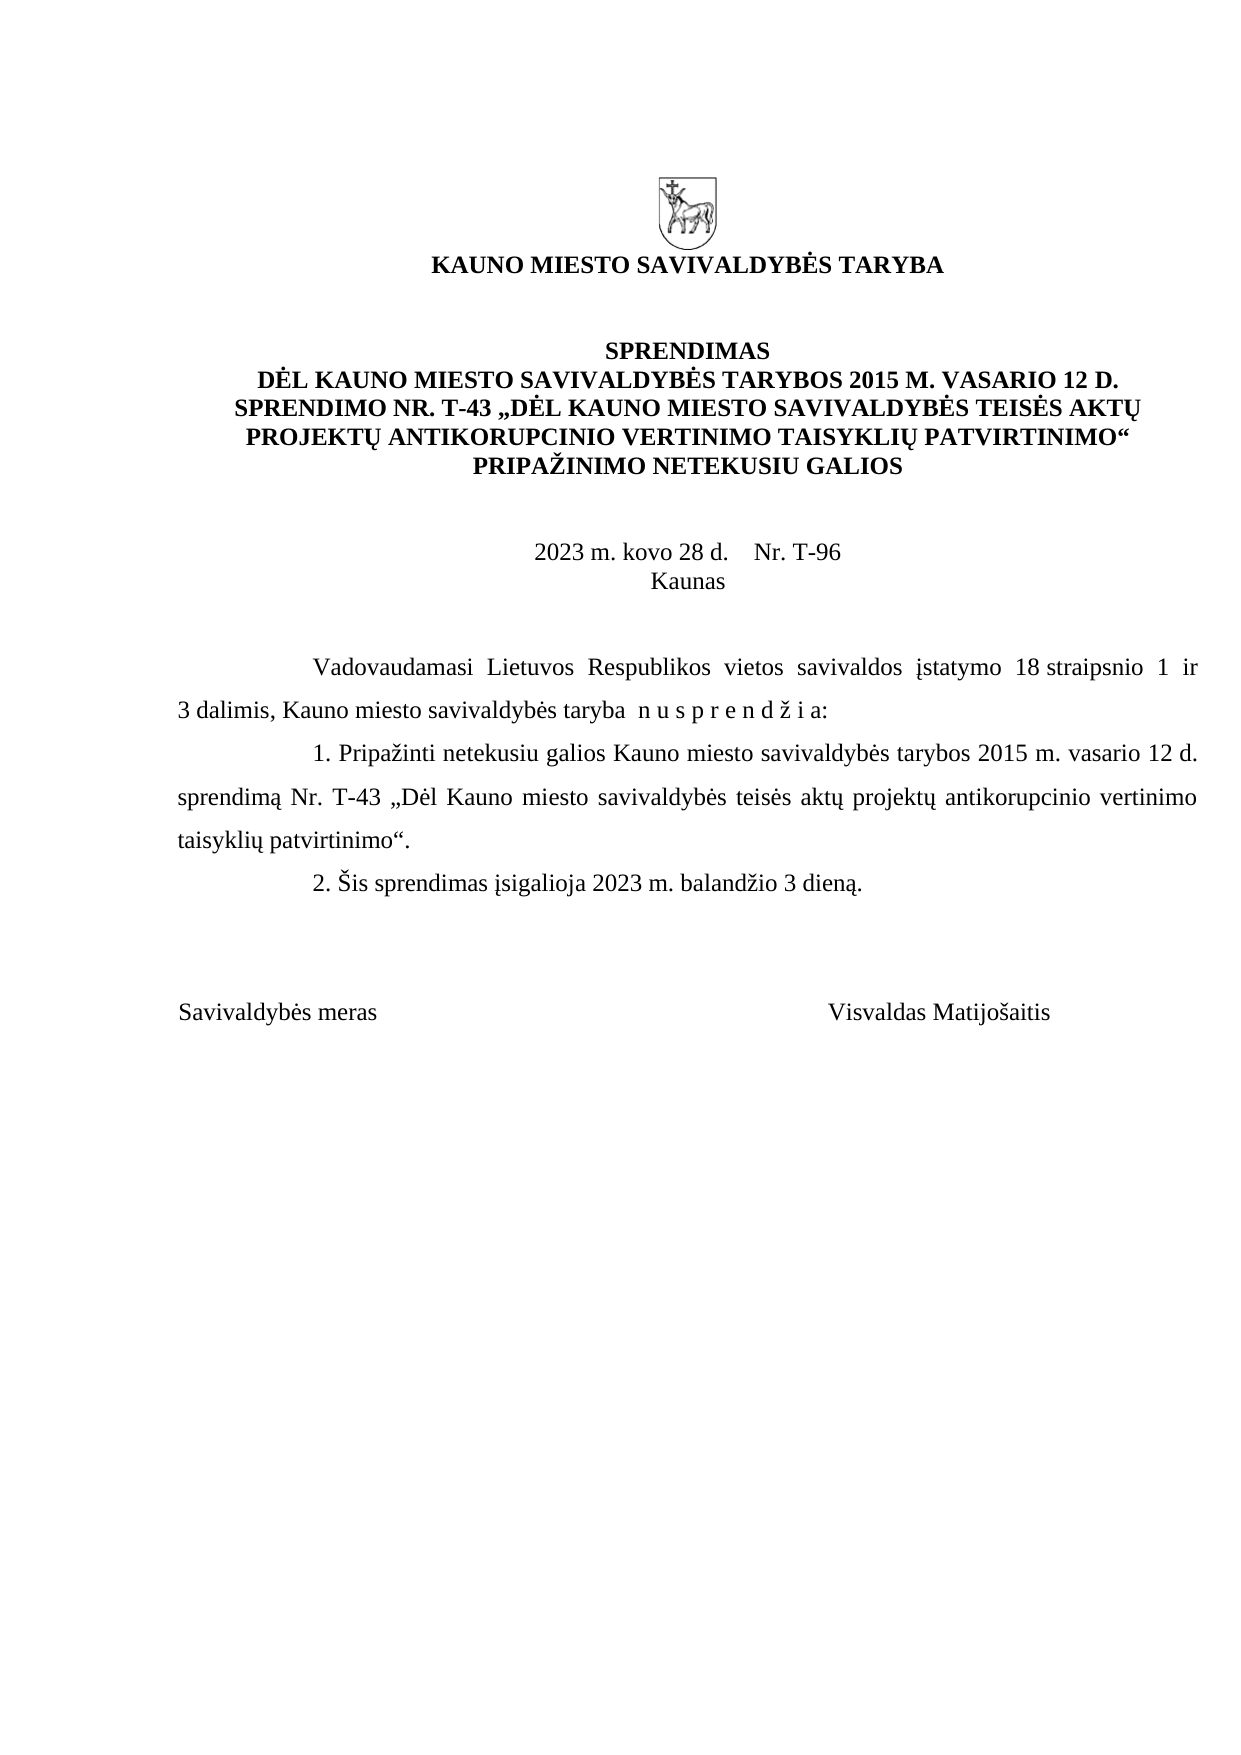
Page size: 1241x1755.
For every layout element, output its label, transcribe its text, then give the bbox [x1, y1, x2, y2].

text 2023 m. kovo 28 d. Nr. T-96 [177, 537, 1198, 566]
text Vadovaudamasi Lietuvos Respublikos vietos savivaldos įstatymo 18 straipsnio 1 ir 3 dalimis, Kauno miesto savivaldybės taryba n u s p r e n d ž i a: [177, 652, 1198, 724]
text Savivaldybės meras Visvaldas Matijošaitis [178, 997, 1198, 1026]
text Kaunas [178, 566, 1198, 595]
text DĖL KAUNO MIESTO SAVIVALDYBĖS TARYBOS 2015 M. VASARIO 12 D. SPRENDIMO NR. T-43 „DĖL KAUNO MIESTO SAVIVALDYBĖS TEISĖS AKTŲ PROJEKTŲ ANTIKORUPCINIO VERTINIMO TAISYKLIŲ PATVIRTINIMO“ PRIPAŽINIMO NETEKUSIU GALIOS [178, 365, 1198, 480]
text 2. Šis sprendimas įsigalioja 2023 m. balandžio 3 dieną. [177, 868, 1198, 897]
text 1. Pripažinti netekusiu galios Kauno miesto savivaldybės tarybos 2015 m. vasario 12 d. sprendimą Nr. T-43 „Dėl Kauno miesto savivaldybės teisės aktų projektų antikorupcinio vertinimo taisyklių patvirtinimo“. [177, 738, 1198, 853]
text KAUNO MIESTO SAVIVALDYBĖS TARYBA [177, 250, 1198, 278]
text SPRENDIMAS [177, 336, 1198, 365]
